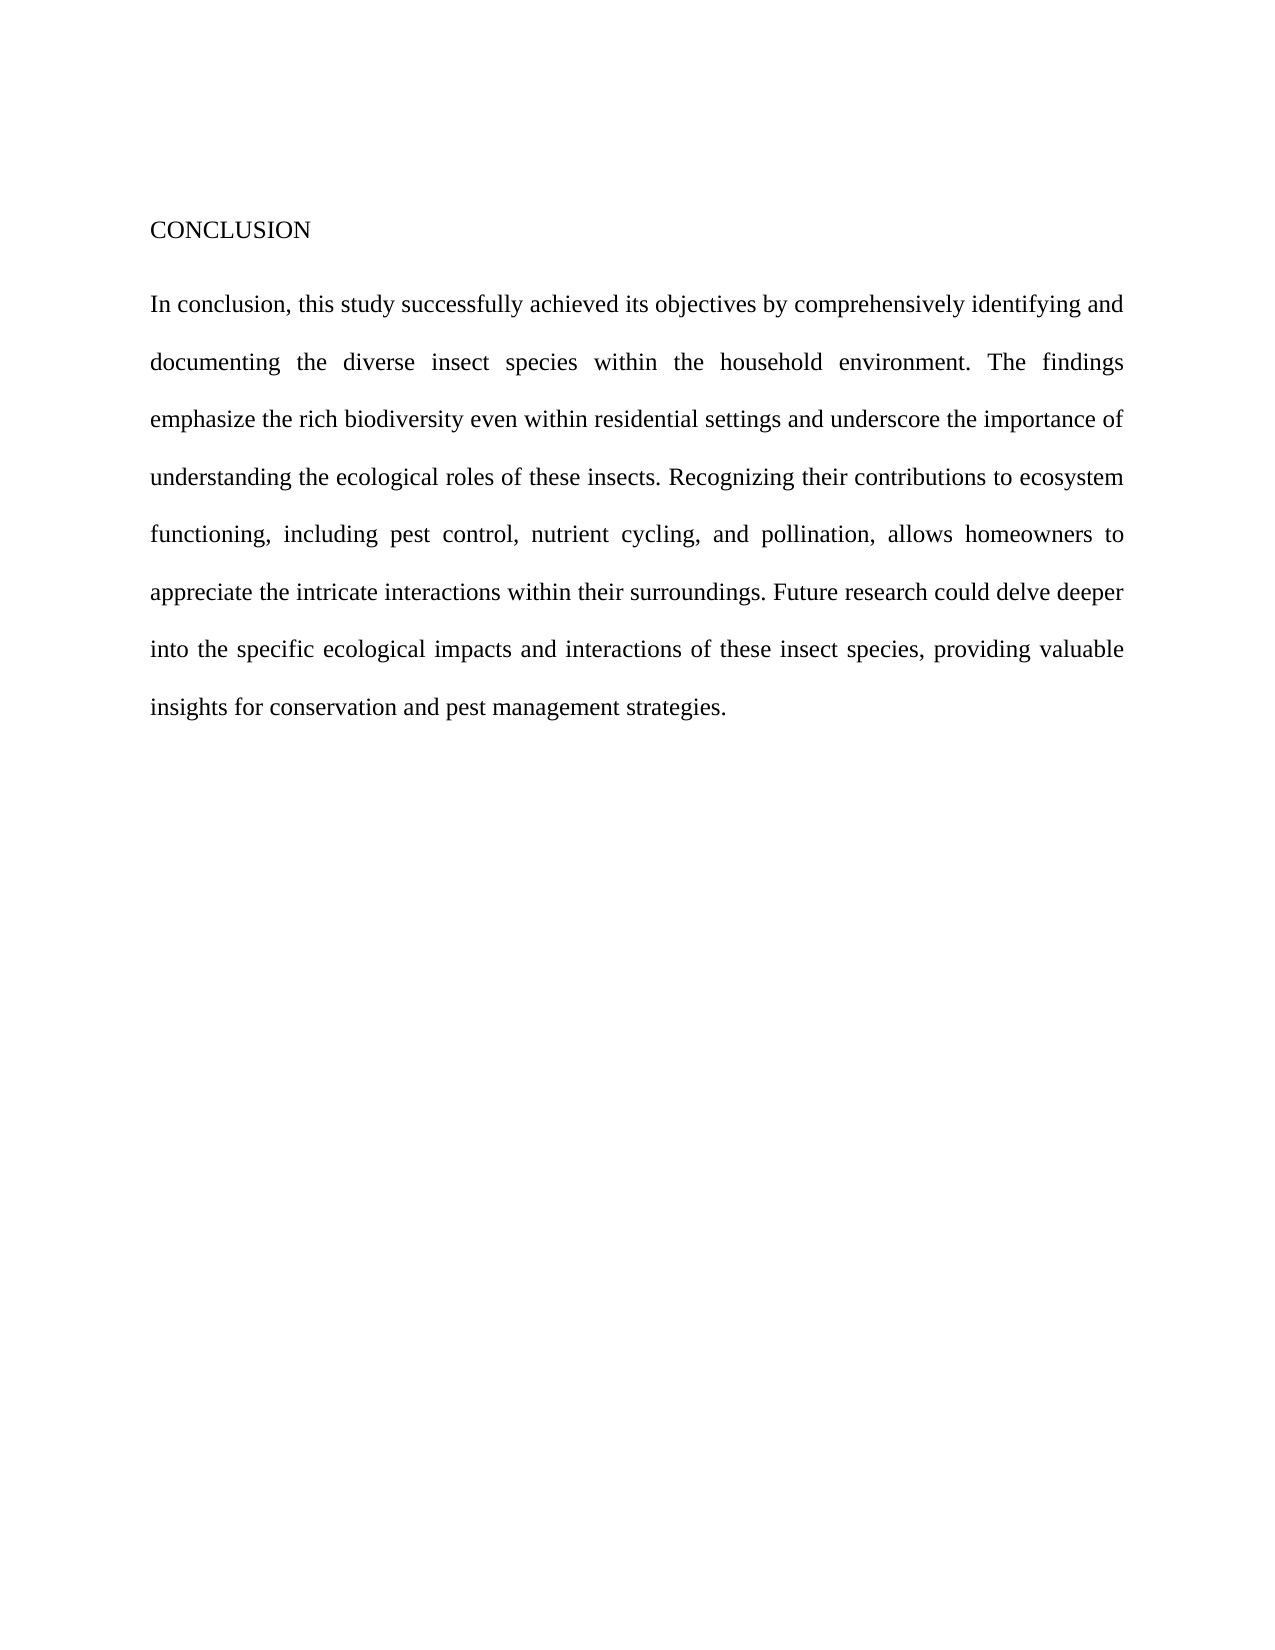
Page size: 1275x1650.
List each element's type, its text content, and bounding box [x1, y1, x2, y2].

text CONCLUSION [150, 215, 1125, 244]
text In conclusion, this study successfully achieved its objectives by comprehensively identifying and documenting the diverse insect species within the household environment. The findings emphasize the rich biodiversity even within residential settings and underscore the importance of understanding the ecological roles of these insects. Recognizing their contributions to ecosystem functioning, including pest control, nutrient cycling, and pollination, allows homeowners to appreciate the intricate interactions within their surroundings. Future research could delve deeper into the specific ecological impacts and interactions of these insect species, providing valuable insights for conservation and pest management strategies. [150, 289, 1125, 721]
